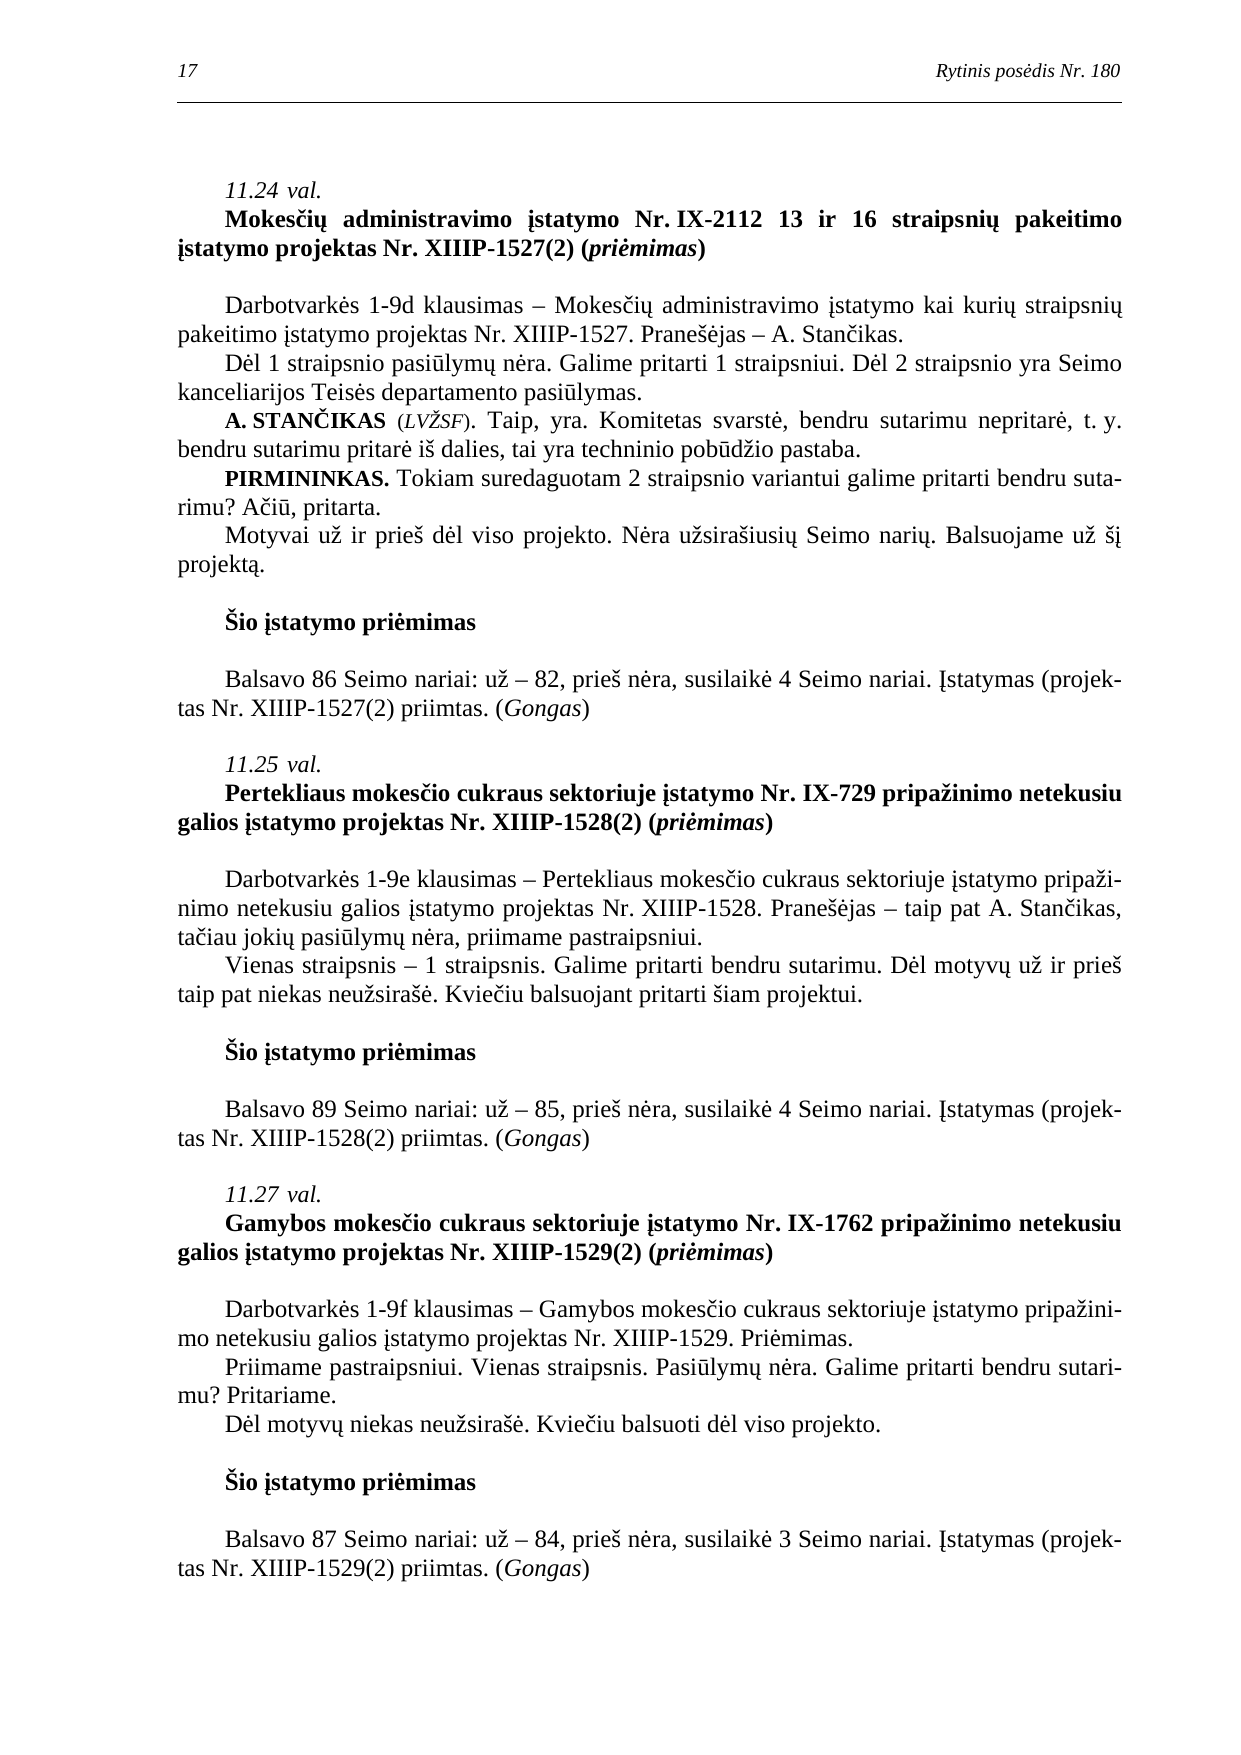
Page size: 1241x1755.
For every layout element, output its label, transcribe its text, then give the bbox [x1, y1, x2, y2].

text Dėl 1 straips­nio pa­siū­ly­mų nė­ra. Ga­li­me pri­tar­ti 1 straips­niui. Dėl 2 straips­nio yra Sei­mo kan­ce­lia­ri­jos Tei­sės de­par­ta­men­to pa­siū­ly­mas. [177, 348, 1122, 405]
text Bal­sa­vo 89 Sei­mo na­riai: už – 85, prieš nė­ra, su­si­lai­kė 4 Sei­mo na­riai. Įsta­ty­mas (pro­jek­tas Nr. XIIIP-1528(2) pri­im­tas. (Gon­gas) [177, 1094, 1122, 1152]
text Šio įsta­ty­mo pri­ėmi­mas [177, 1467, 1122, 1496]
text Šio įsta­ty­mo pri­ėmi­mas [177, 607, 1122, 635]
text Dėl mo­ty­vų nie­kas ne­už­si­ra­šė. Kvie­čiu bal­suo­ti dėl vi­so pro­jek­to. [177, 1409, 1122, 1438]
text PIRMININKAS. To­kiam su­re­da­guo­tam 2 straips­nio va­rian­tui ga­li­me pri­tar­ti ben­dru su­ta­ri­mu? Ačiū, pri­tar­ta. [177, 463, 1122, 520]
text Dar­bo­tvarkės 1-9d klau­si­mas – Mo­kes­čių ad­mi­nist­ra­vi­mo įsta­ty­mo kai ku­rių straips­nių pa­kei­ti­mo įsta­ty­mo pro­jek­tas Nr. XIIIP-1527. Pra­ne­šė­jas – A. Stan­či­kas. [177, 290, 1122, 348]
text Per­tek­liaus mo­kes­čio cuk­raus sek­to­riu­je įsta­ty­mo Nr. IX-729 pri­pa­ži­ni­mo ne­te­ku­siu ga­lios įsta­ty­mo pro­jek­tas Nr. XIIIP-1528(2) (pri­ėmi­mas) [177, 778, 1122, 835]
text A. STANČIKAS (LVŽSF). Taip, yra. Ko­mi­te­tas svars­tė, ben­dru su­ta­ri­mu ne­pri­ta­rė, t. y. ben­dru su­ta­ri­mu pri­ta­rė iš da­lies, tai yra tech­ni­nio po­bū­džio pa­sta­ba. [177, 405, 1122, 463]
text 11.25 val. [224, 750, 1122, 778]
text Mo­kes­čių ad­mi­nist­ra­vi­mo įsta­ty­mo Nr. IX-2112 13 ir 16 straips­nių pa­kei­ti­mo įstatymo pro­jek­tas Nr. XIIIP-1527(2) (pri­ėmi­mas) [177, 204, 1122, 262]
text 11.27 val. [224, 1180, 1122, 1208]
text 11.24 val. [224, 176, 1122, 204]
text Pri­ima­me pa­straips­niui. Vie­nas straips­nis. Pa­siū­ly­mų nė­ra. Ga­li­me pri­tar­ti ben­dru su­ta­ri­mu? Pri­ta­ria­me. [177, 1352, 1122, 1409]
text Bal­sa­vo 86 Sei­mo na­riai: už – 82, prieš nė­ra, su­si­lai­kė 4 Sei­mo na­riai. Įsta­ty­mas (pro­jek­tas Nr. XIIIP-1527(2) pri­im­tas. (Gon­gas) [177, 664, 1122, 722]
text Dar­bo­tvarkės 1-9e klau­si­mas – Per­tek­liaus mo­kes­čio cuk­raus sek­to­riu­je įsta­ty­mo pri­pa­ži­ni­mo ne­te­ku­siu ga­lios įsta­ty­mo pro­jek­tas Nr. XIIIP-1528. Pra­ne­šė­jas – taip pat A. Stan­či­kas, ta­čiau jo­kių pa­siū­ly­mų nė­ra, pri­ima­me pa­straips­niui. [177, 864, 1122, 950]
text Šio įsta­ty­mo pri­ėmi­mas [177, 1037, 1122, 1065]
text Bal­sa­vo 87 Sei­mo na­riai: už – 84, prieš nė­ra, su­si­lai­kė 3 Sei­mo na­riai. Įsta­ty­mas (pro­jek­tas Nr. XIIIP-1529(2) pri­im­tas. (Gon­gas) [177, 1524, 1122, 1582]
text Mo­ty­vai už ir prieš dėl vi­so pro­jek­to. Nė­ra už­si­ra­šiu­sių Sei­mo na­rių. Bal­suo­ja­me už šį pro­jek­tą. [177, 520, 1122, 578]
text Vie­nas straips­nis – 1 straips­nis. Ga­li­me pri­tar­ti ben­dru su­ta­ri­mu. Dėl mo­ty­vų už ir prieš taip pat nie­kas ne­už­si­ra­šė. Kvie­čiu bal­suo­jant pri­tar­ti šiam pro­jek­tui. [177, 950, 1122, 1008]
text Ga­my­bos mo­kes­čio cuk­raus sek­to­riu­je įsta­ty­mo Nr. IX-1762 pri­pa­ži­ni­mo ne­te­ku­siu ga­lios įsta­ty­mo pro­jek­tas Nr. XIIIP-1529(2) (pri­ėmi­mas) [177, 1208, 1122, 1266]
text Dar­bo­tvarkės 1-9f klau­si­mas – Ga­my­bos mo­kes­čio cuk­raus sek­to­riu­je įsta­ty­mo pri­pa­ži­ni­mo ne­te­ku­siu ga­lios įsta­ty­mo pro­jek­tas Nr. XIIIP-1529. Pri­ėmi­mas. [177, 1294, 1122, 1352]
